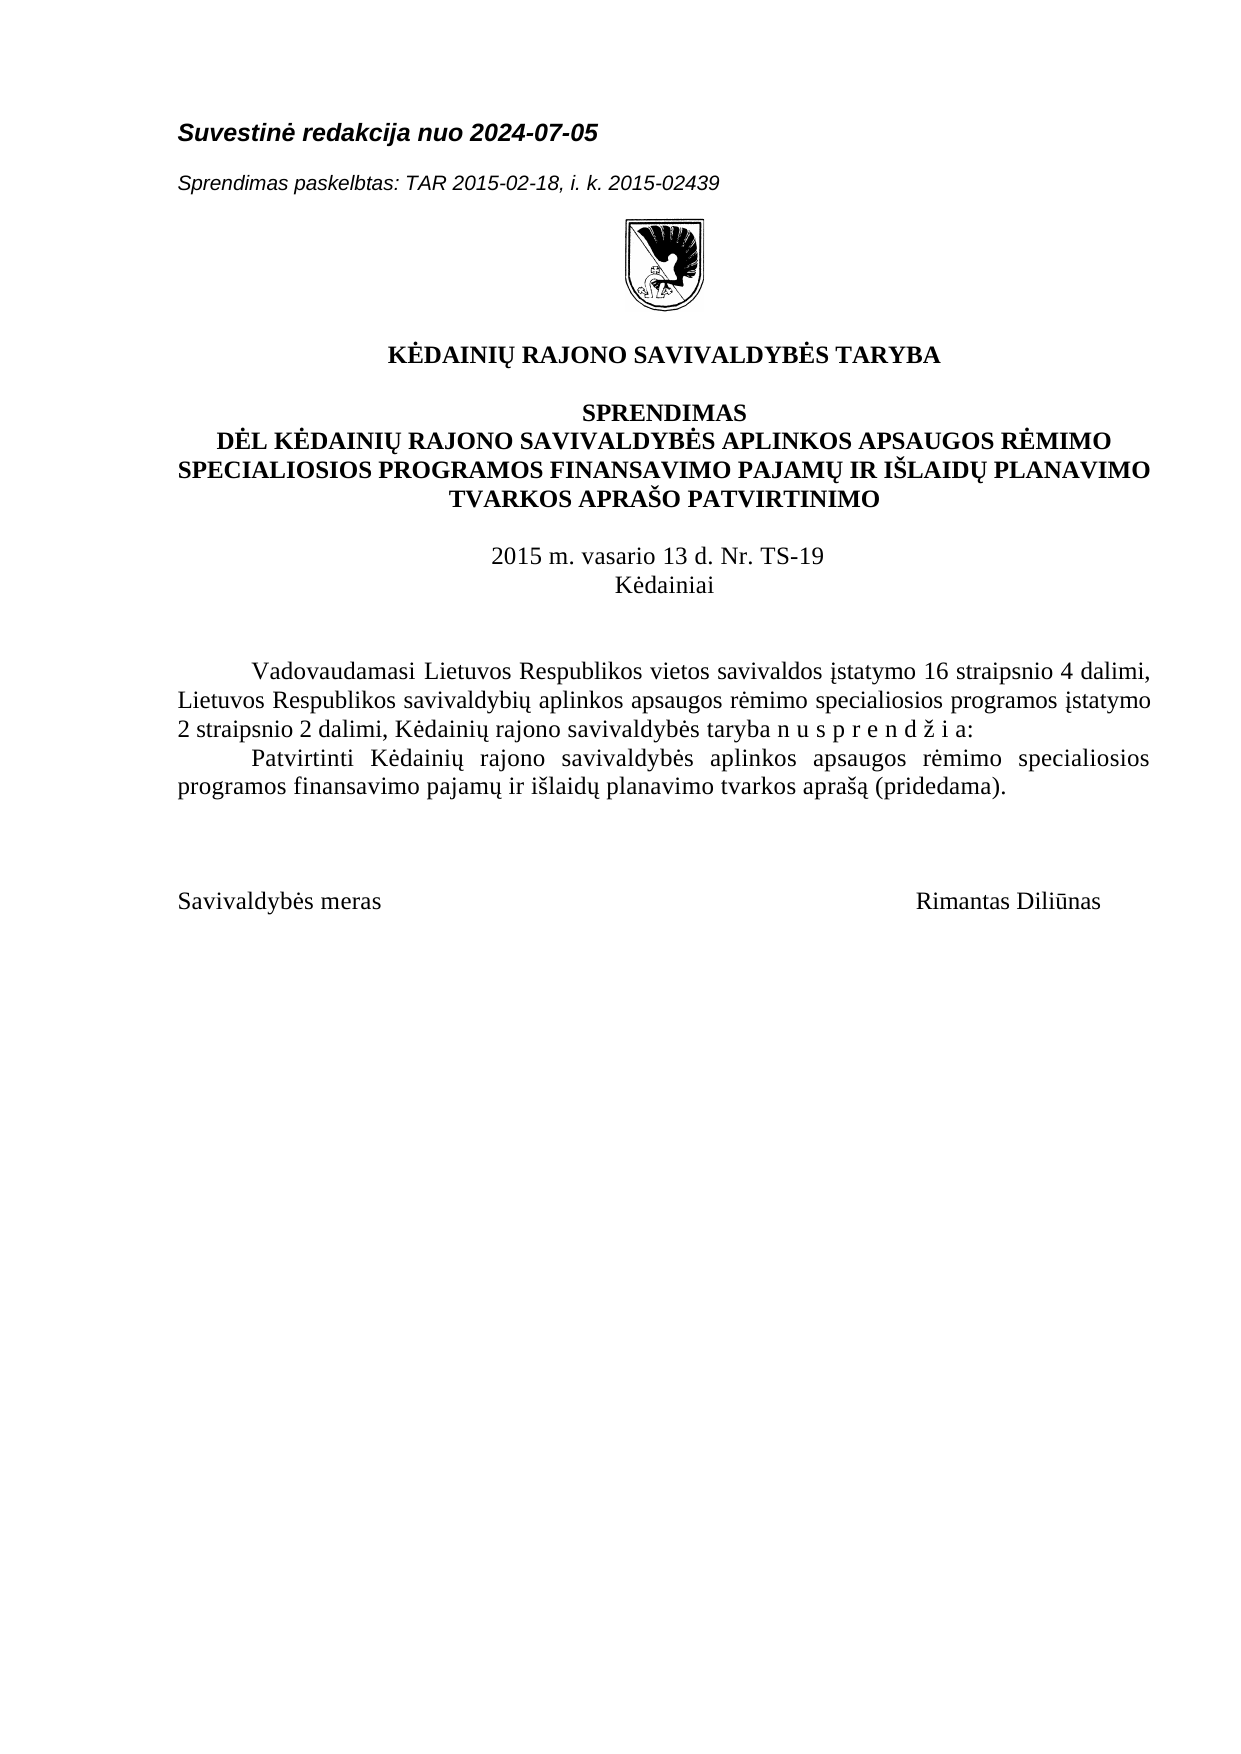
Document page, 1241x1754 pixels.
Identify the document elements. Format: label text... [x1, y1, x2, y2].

text Sprendimas paskelbtas: TAR 2015-02-18, i. k. 2015-02439 [177, 171, 1152, 195]
text Savivaldybės meras Rimantas Diliūnas [177, 886, 1152, 915]
text Kėdainiai [177, 570, 1152, 599]
text Vadovaudamasi Lietuvos Respublikos vietos savivaldos įstatymo 16 straipsnio 4 dalimi, Lietuvos Respublikos savivaldybių aplinkos apsaugos rėmimo specialiosios programos įstatymo 2 straipsnio 2 dalimi, Kėdainių rajono savivaldybės taryba n u s p r e n d ž i a: [177, 656, 1152, 743]
text Patvirtinti Kėdainių rajono savivaldybės aplinkos apsaugos rėmimo specialiosios programos finansavimo pajamų ir išlaidų planavimo tvarkos aprašą (pridedama). [177, 743, 1152, 800]
text 2015 m. vasario 13 d. Nr. TS-19 [177, 541, 1152, 570]
text kėdainių rajono savivaldybėS TARYBA [177, 340, 1152, 369]
text SPRENDIMAS [177, 398, 1152, 426]
text Suvestinė redakcija nuo 2024-07-05 [177, 118, 1152, 147]
text DĖL KĖDAINIŲ RAJONO SAVIVALDYBĖS APLINKOS APSAUGOS RĖMIMO SPECIALIOSIOS PROGRAMOS FINANSAVIMO PAJAMŲ IR IŠLAIDŲ PLANAVIMO TVARKOS APRAŠO PATVIRTINIMO [177, 426, 1152, 513]
